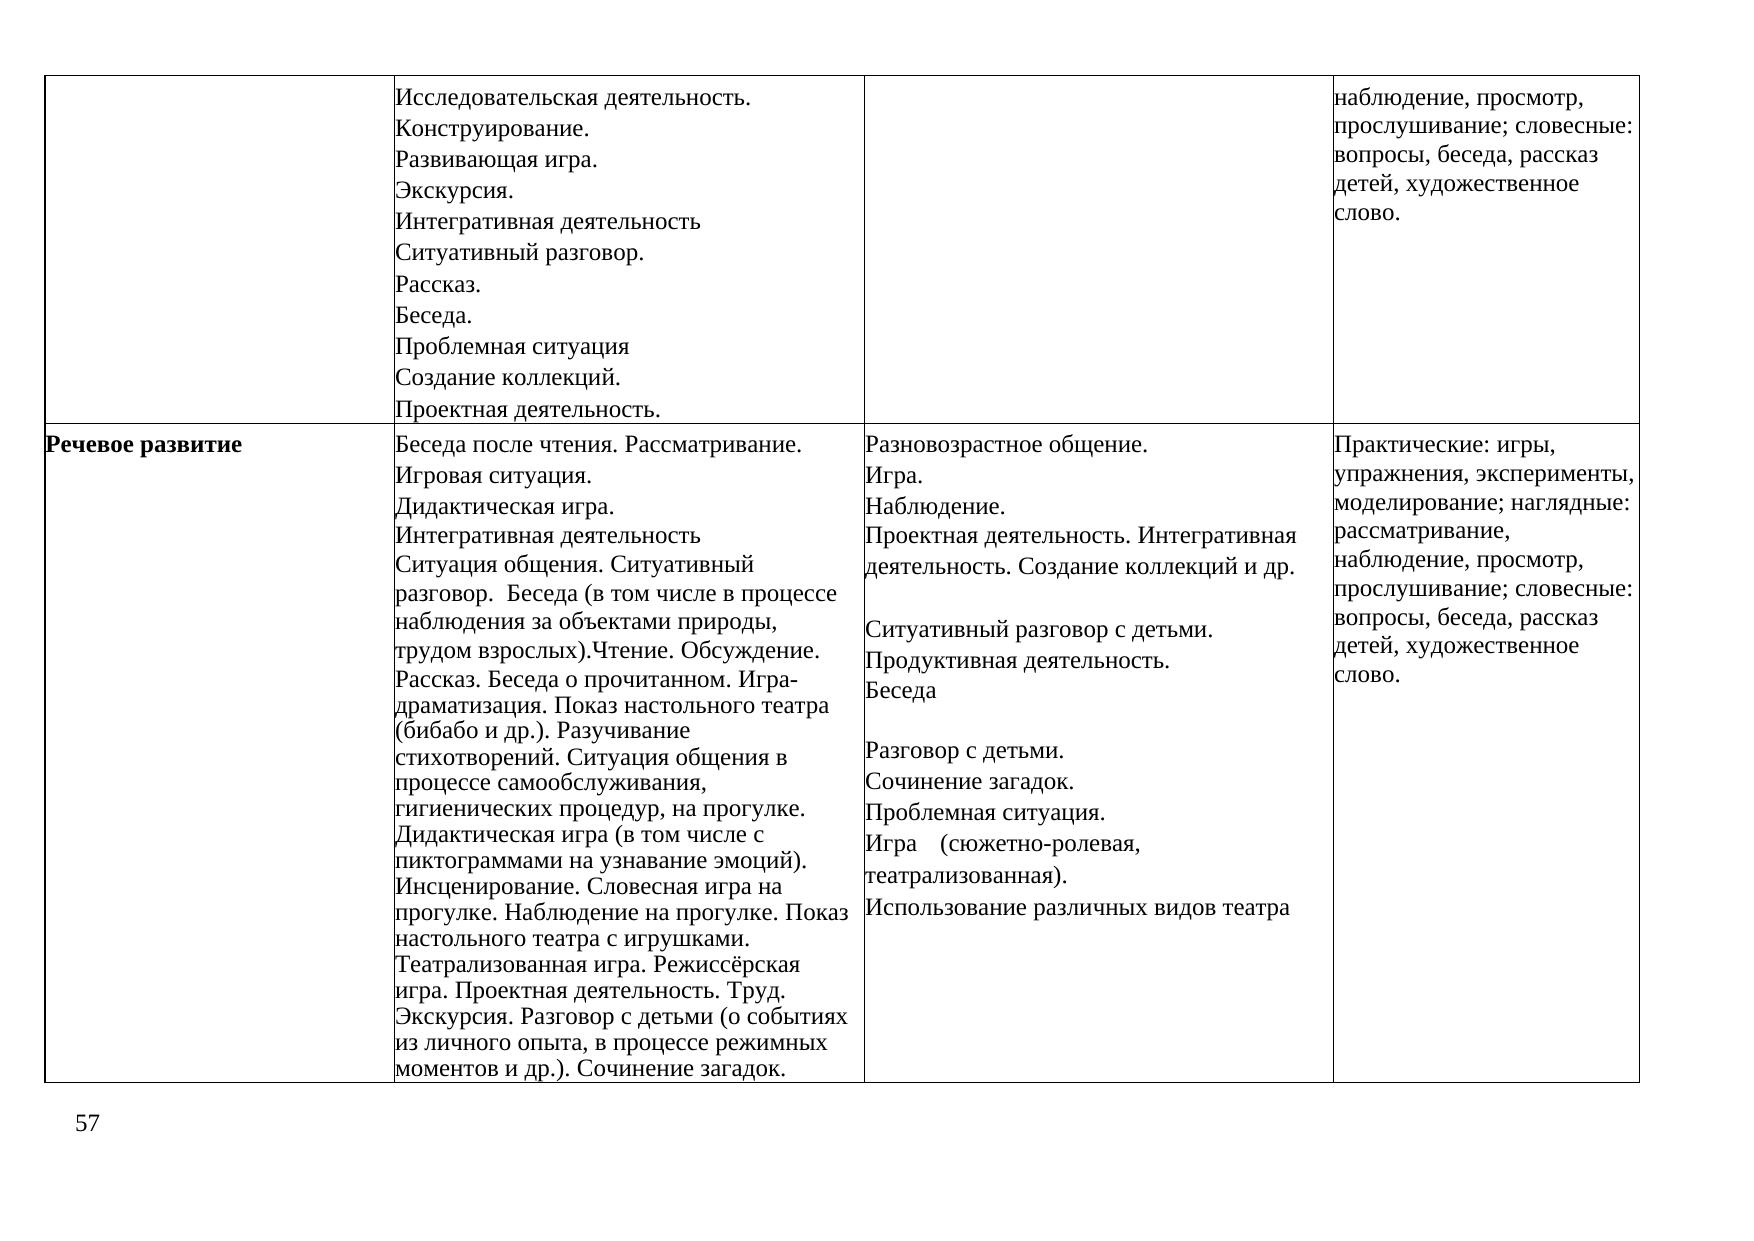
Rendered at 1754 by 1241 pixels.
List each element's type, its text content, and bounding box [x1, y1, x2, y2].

table_cell Беседа после чтения. Рассматривание. Игровая ситуация. Дидактическая игра. Интегративная деятельность Ситуация общения. Ситуативный разговор. Беседа (в том числе в процессе наблюдения за объектами природы, трудом взрослых).Чтение. Обсуждение. Рассказ. Беседа о прочитанном. Игра- драматизация. Показ настольного театра (бибабо и др.). Разучивание стихотворений. Ситуация общения в процессе самообслуживания, гигиенических процедур, на прогулке. Дидактическая игра (в том числе с пиктограммами на узнавание эмоций). Инсценирование. Словесная игра на прогулке. Наблюдение на прогулке. Показ настольного театра с игрушками. Театрализованная игра. Режиссёрская игра. Проектная деятельность. Труд. Экскурсия. Разговор с детьми (о событиях из личного опыта, в процессе режимных моментов и др.). Сочинение загадок. [395, 424, 864, 1082]
table_cell Разновозрастное общение. Игра. Наблюдение. Проектная деятельность. Интегративная деятельность. Создание коллекций и др. Ситуативный разговор с детьми. Продуктивная деятельность. Беседа Разговор с детьми. Сочинение загадок. Проблемная ситуация. Игра (сюжетно-ролевая, театрализованная). Использование различных видов театра [865, 424, 1333, 1082]
table_cell [865, 76, 1333, 423]
table_cell наблюдение, просмотр, прослушивание; словесные: вопросы, беседа, рассказ детей, художественное слово. [1334, 76, 1639, 423]
table_cell Практические: игры, упражнения, эксперименты, моделирование; наглядные: рассматривание, наблюдение, просмотр, прослушивание; словесные: вопросы, беседа, рассказ детей, художественное слово. [1334, 424, 1639, 1082]
table_cell Исследовательская деятельность. Конструирование. Развивающая игра. Экскурсия. Интегративная деятельность Ситуативный разговор. Рассказ. Беседа. Проблемная ситуация Создание коллекций. Проектная деятельность. [395, 76, 864, 423]
table_cell Речевое развитие [46, 424, 394, 1082]
table_cell [46, 76, 394, 423]
